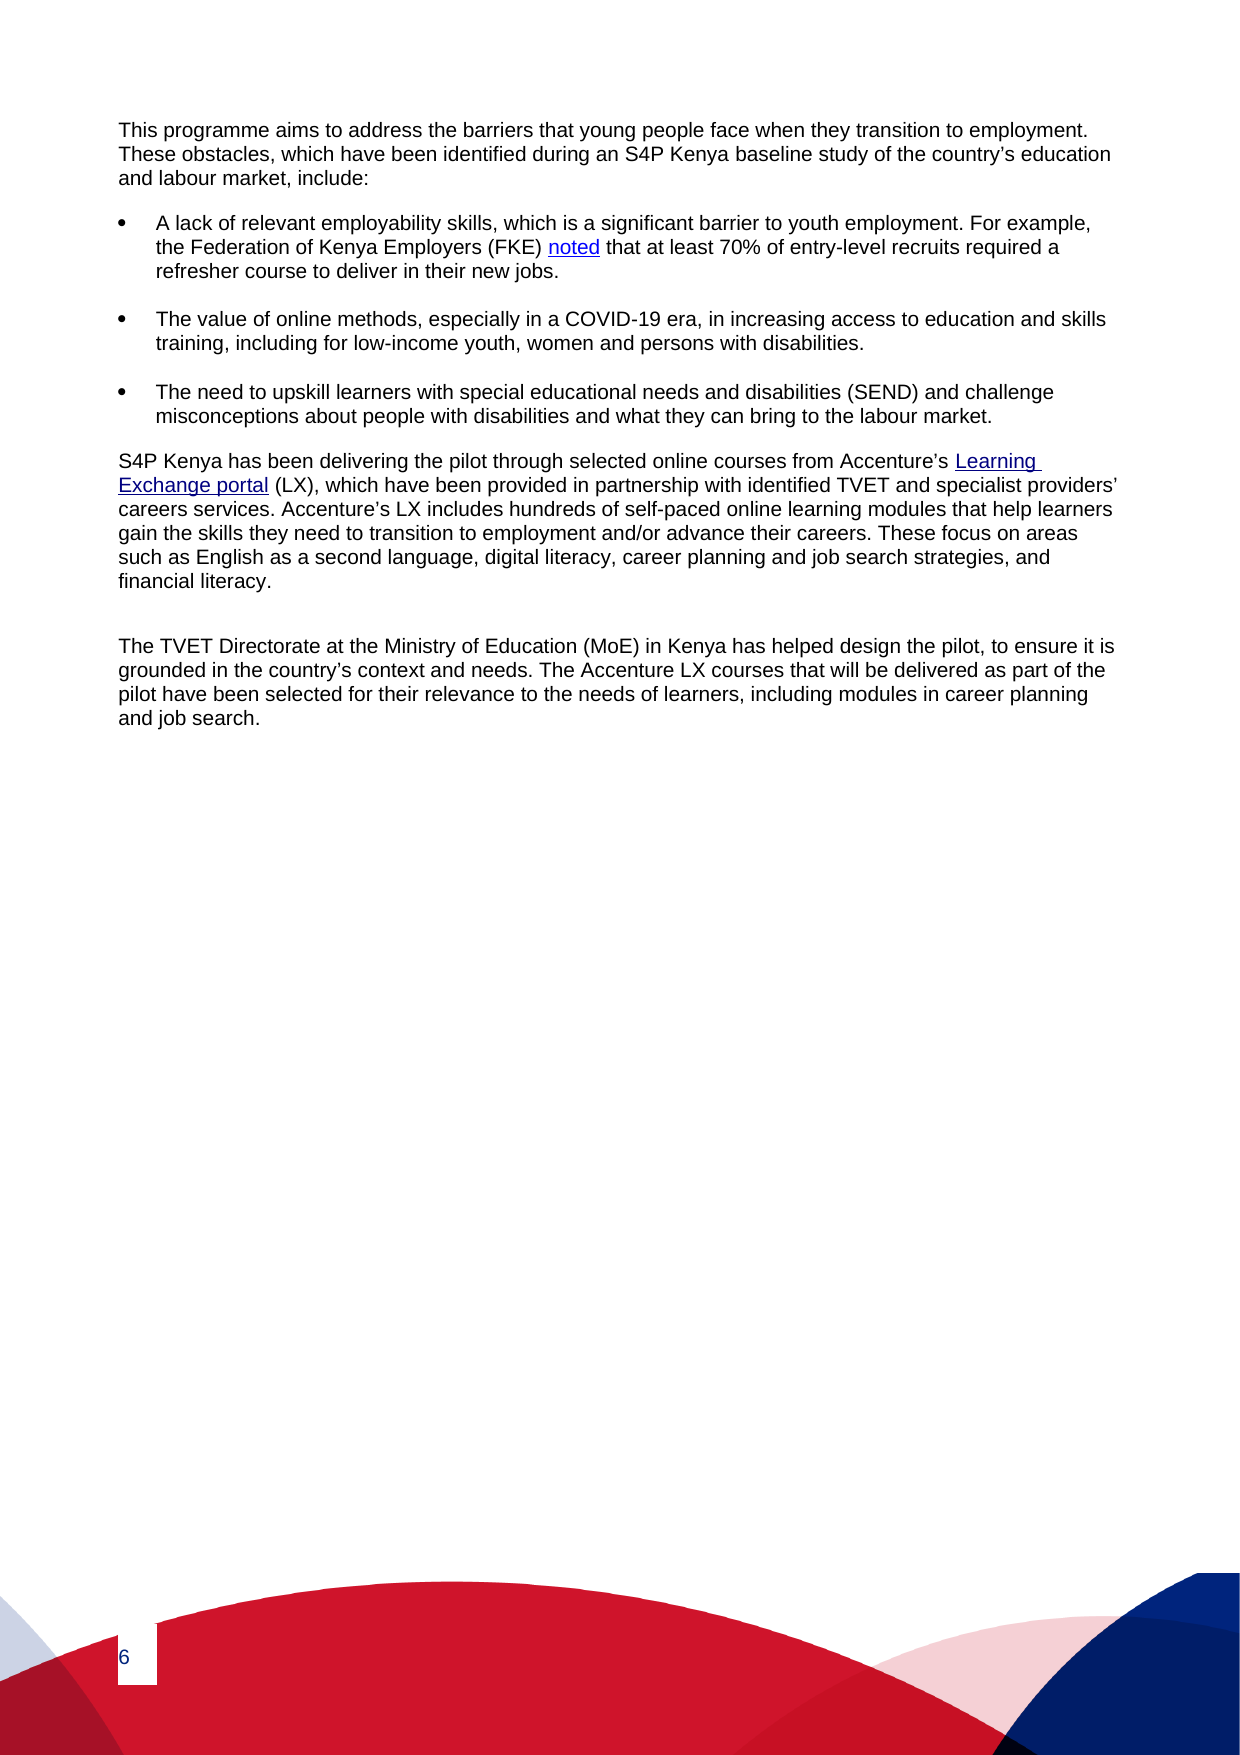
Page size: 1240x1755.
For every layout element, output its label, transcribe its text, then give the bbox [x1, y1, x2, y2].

list The need to upskill learners with special educational needs and disabilities (SEND) and challenge misconceptions about people with disabilities and what they can bring to the labour market. [118, 380, 1121, 428]
text S4P Kenya has been delivering the pilot through selected online courses from Accenture’s Learning Exchange portal (LX), which have been provided in partnership with identified TVET and specialist providers’ careers services. Accenture’s LX includes hundreds of self-paced online learning modules that help learners gain the skills they need to transition to employment and/or advance their careers. These focus on areas such as English as a second language, digital literacy, career planning and job search strategies, and financial literacy. [118, 449, 1121, 592]
list A lack of relevant employability skills, which is a significant barrier to youth employment. For example, the Federation of Kenya Employers (FKE) noted that at least 70% of entry-level recruits required a refresher course to deliver in their new jobs. [118, 211, 1121, 283]
list The value of online methods, especially in a COVID-19 era, in increasing access to education and skills training, including for low-income youth, women and persons with disabilities. [118, 307, 1121, 355]
text The TVET Directorate at the Ministry of Education (MoE) in Kenya has helped design the pilot, to ensure it is grounded in the country’s context and needs. The Accenture LX courses that will be delivered as part of the pilot have been selected for their relevance to the needs of learners, including modules in career planning and job search. [118, 634, 1121, 730]
text This programme aims to address the barriers that young people face when they transition to employment. These obstacles, which have been identified during an S4P Kenya baseline study of the country’s education and labour market, include: [118, 118, 1121, 190]
